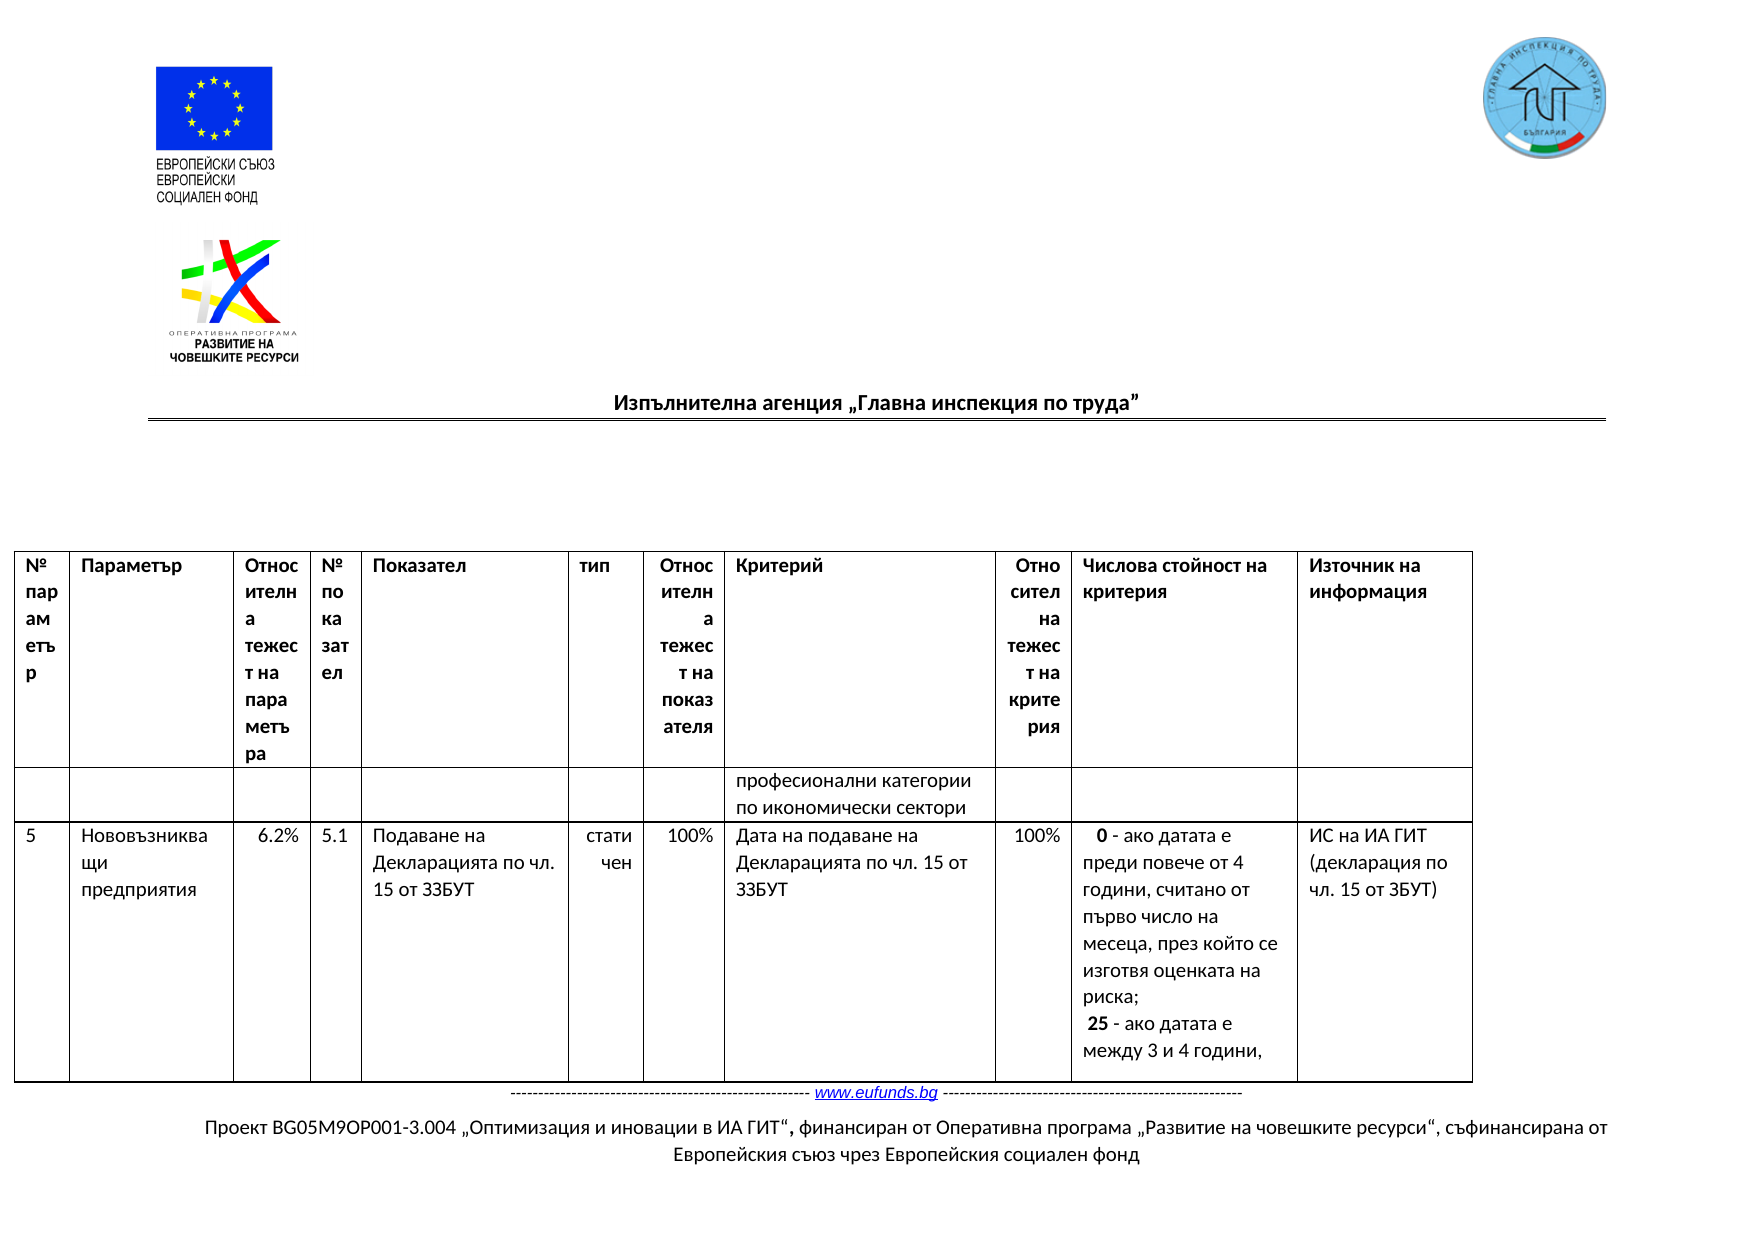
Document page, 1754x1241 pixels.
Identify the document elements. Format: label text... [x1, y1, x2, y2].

table_cell ИС на ИА ГИТ (декларация по чл. 15 от ЗБУТ) [1298, 823, 1472, 1081]
table_header Параметър [70, 552, 233, 767]
table_header Относителна тежест на показателя [644, 552, 724, 767]
table_header Източник на информация [1298, 552, 1472, 767]
table_cell [311, 768, 361, 821]
table_header Относителна тежест на параметъра [234, 552, 310, 767]
table_cell Подаване на Декларацията по чл. 15 от ЗЗБУТ [362, 823, 568, 1081]
table_cell професионални категории по икономически сектори [725, 768, 995, 821]
table_cell [234, 768, 310, 821]
table_header № параметър [15, 552, 69, 767]
table_cell [362, 768, 568, 821]
table_cell [569, 768, 643, 821]
table_header Показател [362, 552, 568, 767]
table_cell [1072, 768, 1297, 821]
table_cell Дата на подаване на Декларацията по чл. 15 от ЗЗБУТ [725, 823, 995, 1081]
table_header тип [569, 552, 643, 767]
table_cell [70, 768, 233, 821]
table_cell [15, 768, 69, 821]
table_cell [644, 768, 724, 821]
table_header Относителна тежест на критерия [996, 552, 1071, 767]
table_header № показател [311, 552, 361, 767]
table_cell [1298, 768, 1472, 821]
table_cell статичен [569, 823, 643, 1081]
table_cell 5.1 [311, 823, 361, 1081]
table_cell 100% [644, 823, 724, 1081]
table_header Числова стойност на критерия [1072, 552, 1297, 767]
table_cell 5 [15, 823, 69, 1081]
table_cell 100% [996, 823, 1071, 1081]
table_header Критерий [725, 552, 995, 767]
table_cell Нововъзникващи предприятия [70, 823, 233, 1081]
table_cell 0 - ако датата е преди повече от 4 години, считано от първо число на месеца, през който се изготвя оценката на риска; 25 - ако датата е между 3 и 4 години, [1072, 823, 1297, 1081]
table_cell 6.2% [234, 823, 310, 1081]
table_cell [996, 768, 1071, 821]
